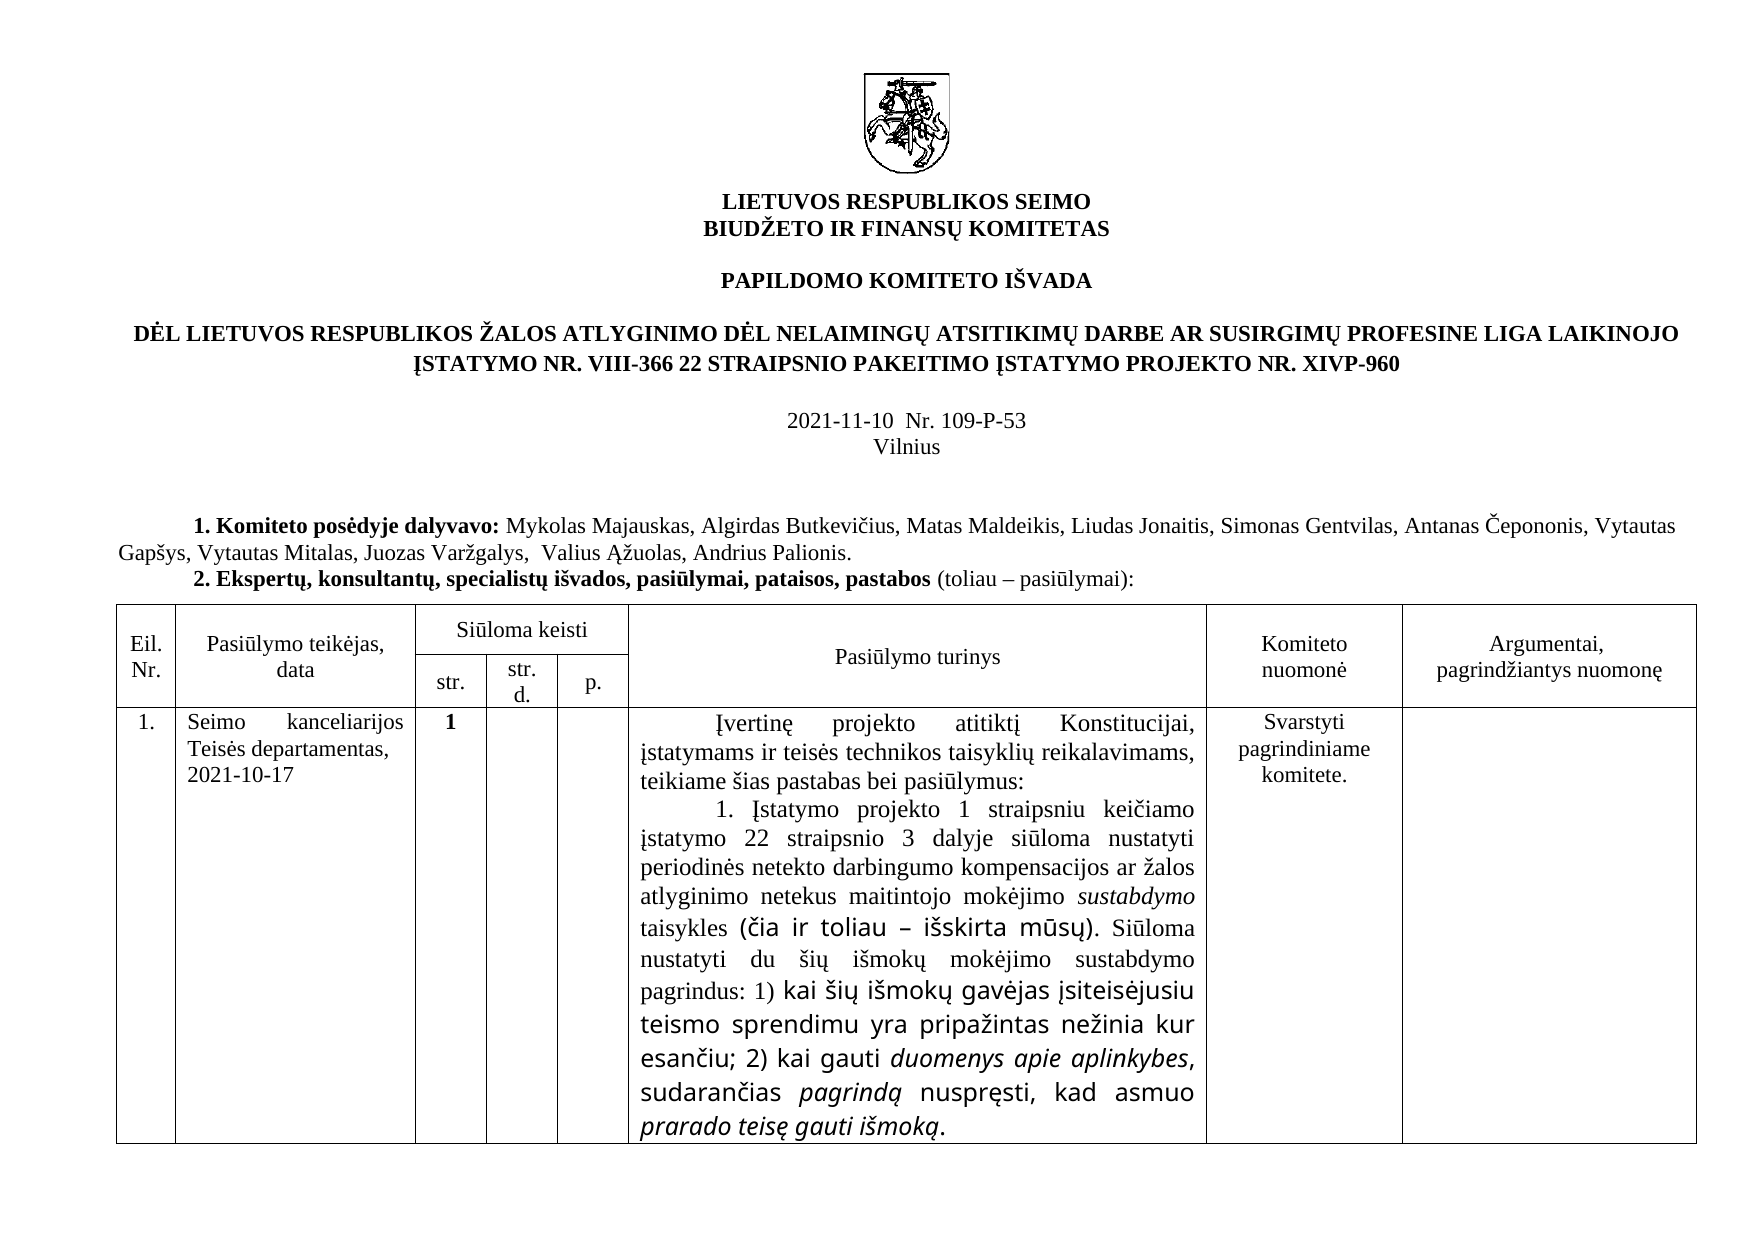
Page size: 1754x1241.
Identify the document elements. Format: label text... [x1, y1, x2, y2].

table_header Argumentai, pagrindžiantys nuomonę [1403, 605, 1696, 707]
text 2. Ekspertų, konsultantų, specialistų išvados, pasiūlymai, pataisos, pastabos (toliau – pasiūlymai): [118, 565, 1695, 591]
table_cell 1 [416, 708, 486, 1143]
table_header Komiteto nuomonė [1207, 605, 1402, 707]
table_cell str. d. [487, 655, 557, 707]
table_header Pasiūlymo turinys [629, 605, 1206, 707]
table_cell str. [416, 655, 486, 707]
table_cell p. [558, 655, 628, 707]
table_header Pasiūlymo teikėjas, data [176, 605, 415, 707]
text 1. Komiteto posėdyje dalyvavo: Mykolas Majauskas, Algirdas Butkevičius, Matas Maldeikis, Liudas Jonaitis, Simonas Gentvilas, Antanas Čepononis, Vytautas Gapšys, Vytautas Mitalas, Juozas Varžgalys, Valius Ąžuolas, Andrius Palionis. [118, 512, 1695, 565]
text LIETUVOS RESPUBLIKOS SEIMO [118, 188, 1695, 214]
table_cell Svarstyti pagrindiniame komitete. [1207, 708, 1402, 1143]
text PAPILDOMO KOMITETO IŠVADA [118, 267, 1695, 294]
table_cell Įvertinę projekto atitiktį Konstitucijai, įstatymams ir teisės technikos taisyklių reikalavimams, teikiame šias pastabas bei pasiūlymus: 1. Įstatymo projekto 1 straipsniu keičiamo įstatymo 22 straipsnio 3 dalyje siūloma nustatyti periodinės netekto darbingumo kompensacijos ar žalos atlyginimo netekus maitintojo mokėjimo sustabdymo taisykles (čia ir toliau – išskirta mūsų). Siūloma nustatyti du šių išmokų mokėjimo sustabdymo pagrindus: 1) kai šių išmokų gavėjas įsiteisėjusiu teismo sprendimu yra pripažintas nežinia kur esančiu; 2) kai gauti duomenys apie aplinkybes, sudarančias pagrindą nuspręsti, kad asmuo prarado teisę gauti išmoką. [629, 708, 1206, 1143]
table_cell Seimo kanceliarijos Teisės departamentas, 2021-10-17 [176, 708, 415, 1143]
text DĖL LIETUVOS RESPUBLIKOS ŽALOS ATLYGINIMO DĖL NELAIMINGŲ ATSITIKIMŲ DARBE AR SUSIRGIMŲ PROFESINE LIGA LAIKINOJO ĮSTATYMO NR. VIII-366 22 STRAIPSNIO PAKEITIMO ĮSTATYMO PROJEKTO NR. XIVP-960 [118, 320, 1695, 377]
table_header Siūloma keisti [416, 605, 628, 653]
table_cell 1. [117, 708, 175, 1143]
text Vilnius [118, 433, 1695, 459]
table_cell [1403, 708, 1696, 1143]
table_header Eil. Nr. [117, 605, 175, 707]
table_cell [487, 708, 557, 1143]
text Biudžeto ir finansų komitetas [118, 214, 1695, 241]
table_cell [558, 708, 628, 1143]
text 2021-11-10 Nr. 109-P-53 [118, 407, 1695, 433]
